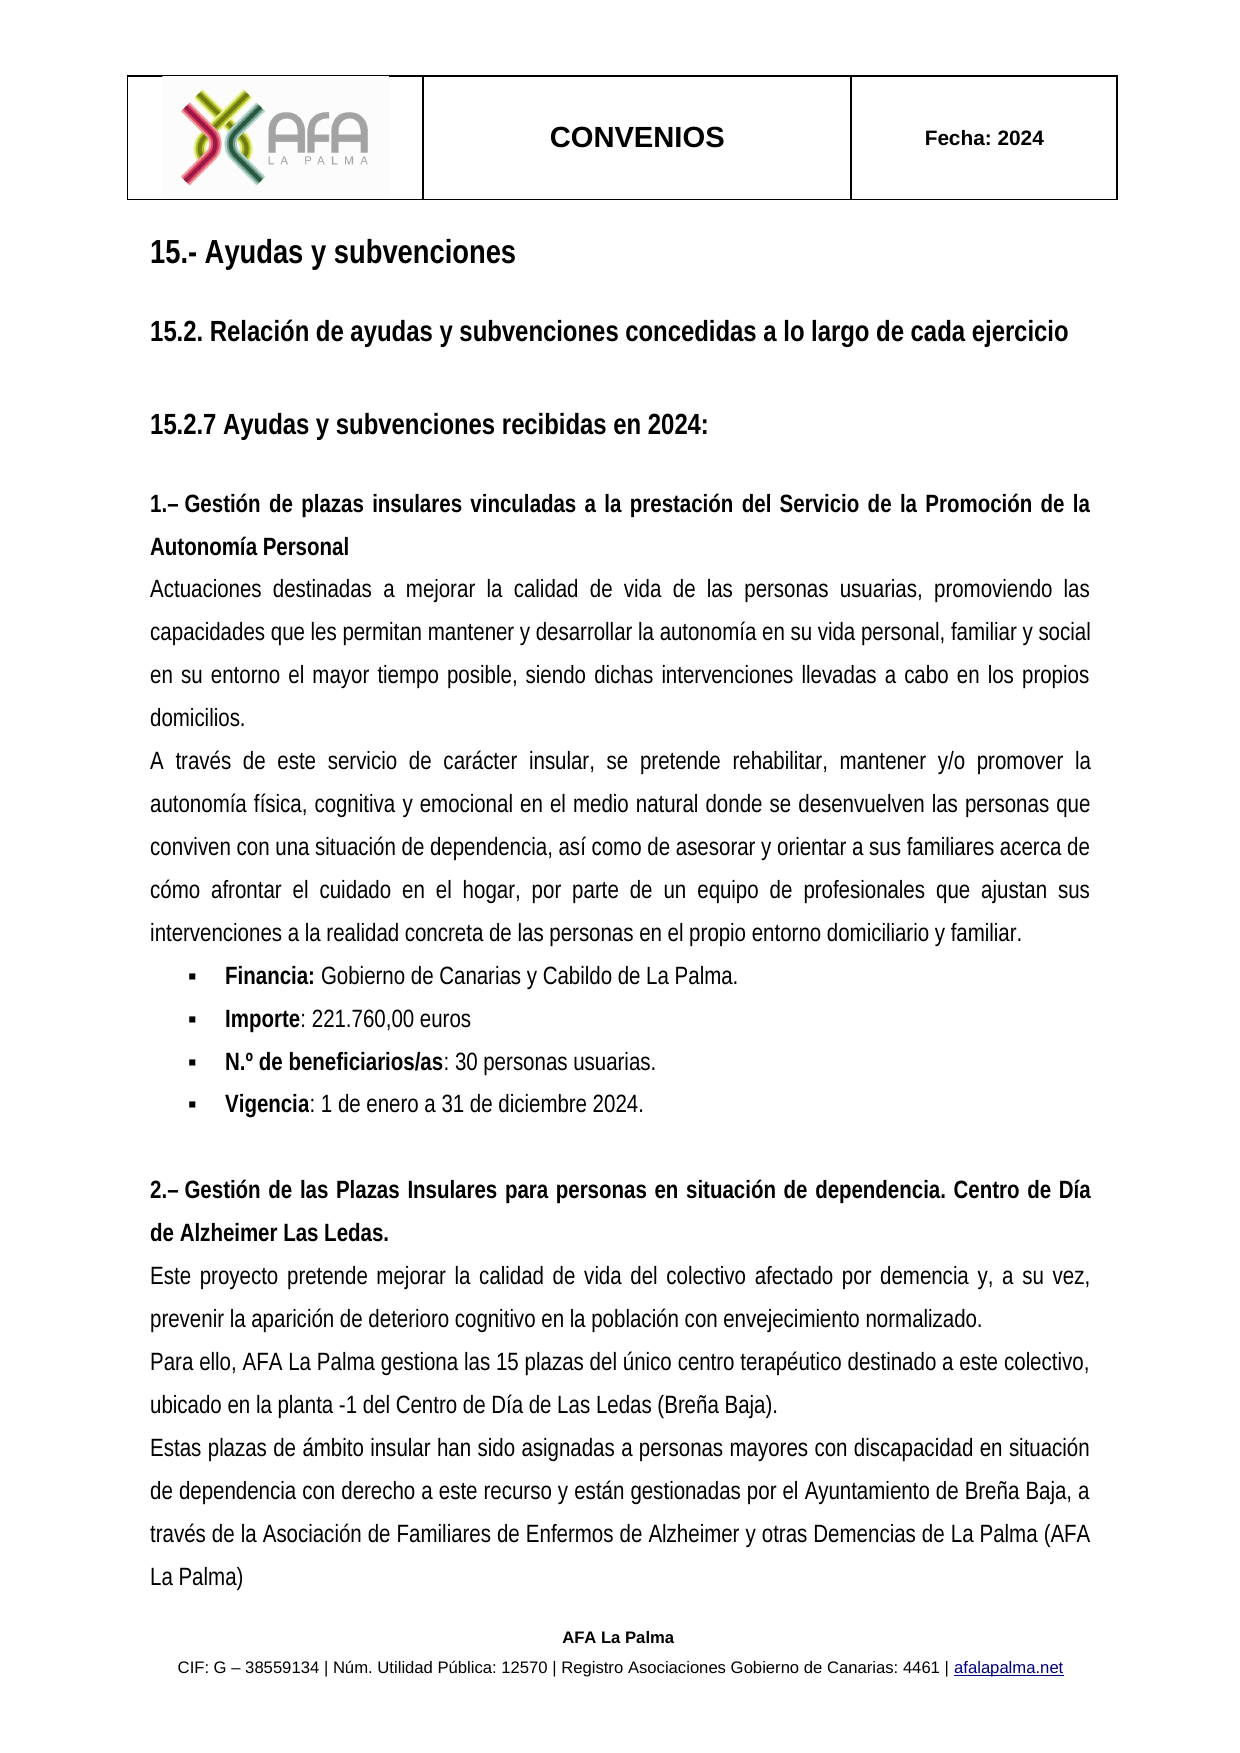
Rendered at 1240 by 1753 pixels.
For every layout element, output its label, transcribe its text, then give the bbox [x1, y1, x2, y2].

text 1.– Gestión de plazas insulares vinculadas a la prestación del Servicio de la Promoción de la Autonomía Personal [150, 488, 1093, 560]
list Importe: 221.760,00 euros [187, 1003, 1093, 1032]
list Financia: Gobierno de Canarias y Cabildo de La Palma. [187, 961, 1093, 989]
list Vigencia: 1 de enero a 31 de diciembre 2024. [187, 1089, 1093, 1118]
text Para ello, AFA La Palma gestiona las 15 plazas del único centro terapéutico destinado a este colectivo, ubicado en la planta -1 del Centro de Día de Las Ledas (Breña Baja). [150, 1347, 1093, 1418]
text 15.2.7 Ayudas y subvenciones recibidas en 2024: [150, 407, 1093, 440]
list N.º de beneficiarios/as: 30 personas usuarias. [187, 1046, 1093, 1075]
text Actuaciones destinadas a mejorar la calidad de vida de las personas usuarias, promoviendo las capacidades que les permitan mantener y desarrollar la autonomía en su vida personal, familiar y social en su entorno el mayor tiempo posible, siendo dichas intervenciones llevadas a cabo en los propios domicilios. [150, 574, 1093, 732]
subtitle 15.- Ayudas y subvenciones [150, 233, 1093, 271]
text 2.– Gestión de las Plazas Insulares para personas en situación de dependencia. Centro de Día de Alzheimer Las Ledas. [150, 1175, 1093, 1247]
text A través de este servicio de carácter insular, se pretende rehabilitar, mantener y/o promover la autonomía física, cognitiva y emocional en el medio natural donde se desenvuelven las personas que conviven con una situación de dependencia, así como de asesorar y orientar a sus familiares acerca de cómo afrontar el cuidado en el hogar, por parte de un equipo de profesionales que ajustan sus intervenciones a la realidad concreta de las personas en el propio entorno domiciliario y familiar. [150, 746, 1093, 946]
text 15.2. Relación de ayudas y subvenciones concedidas a lo largo de cada ejercicio [150, 314, 1093, 347]
text Estas plazas de ámbito insular han sido asignadas a personas mayores con discapacidad en situación de dependencia con derecho a este recurso y están gestionadas por el Ayuntamiento de Breña Baja, a través de la Asociación de Familiares de Enfermos de Alzheimer y otras Demencias de La Palma (AFA La Palma) [150, 1433, 1093, 1590]
text Este proyecto pretende mejorar la calidad de vida del colectivo afectado por demencia y, a su vez, prevenir la aparición de deterioro cognitivo en la población con envejecimiento normalizado. [150, 1261, 1093, 1333]
